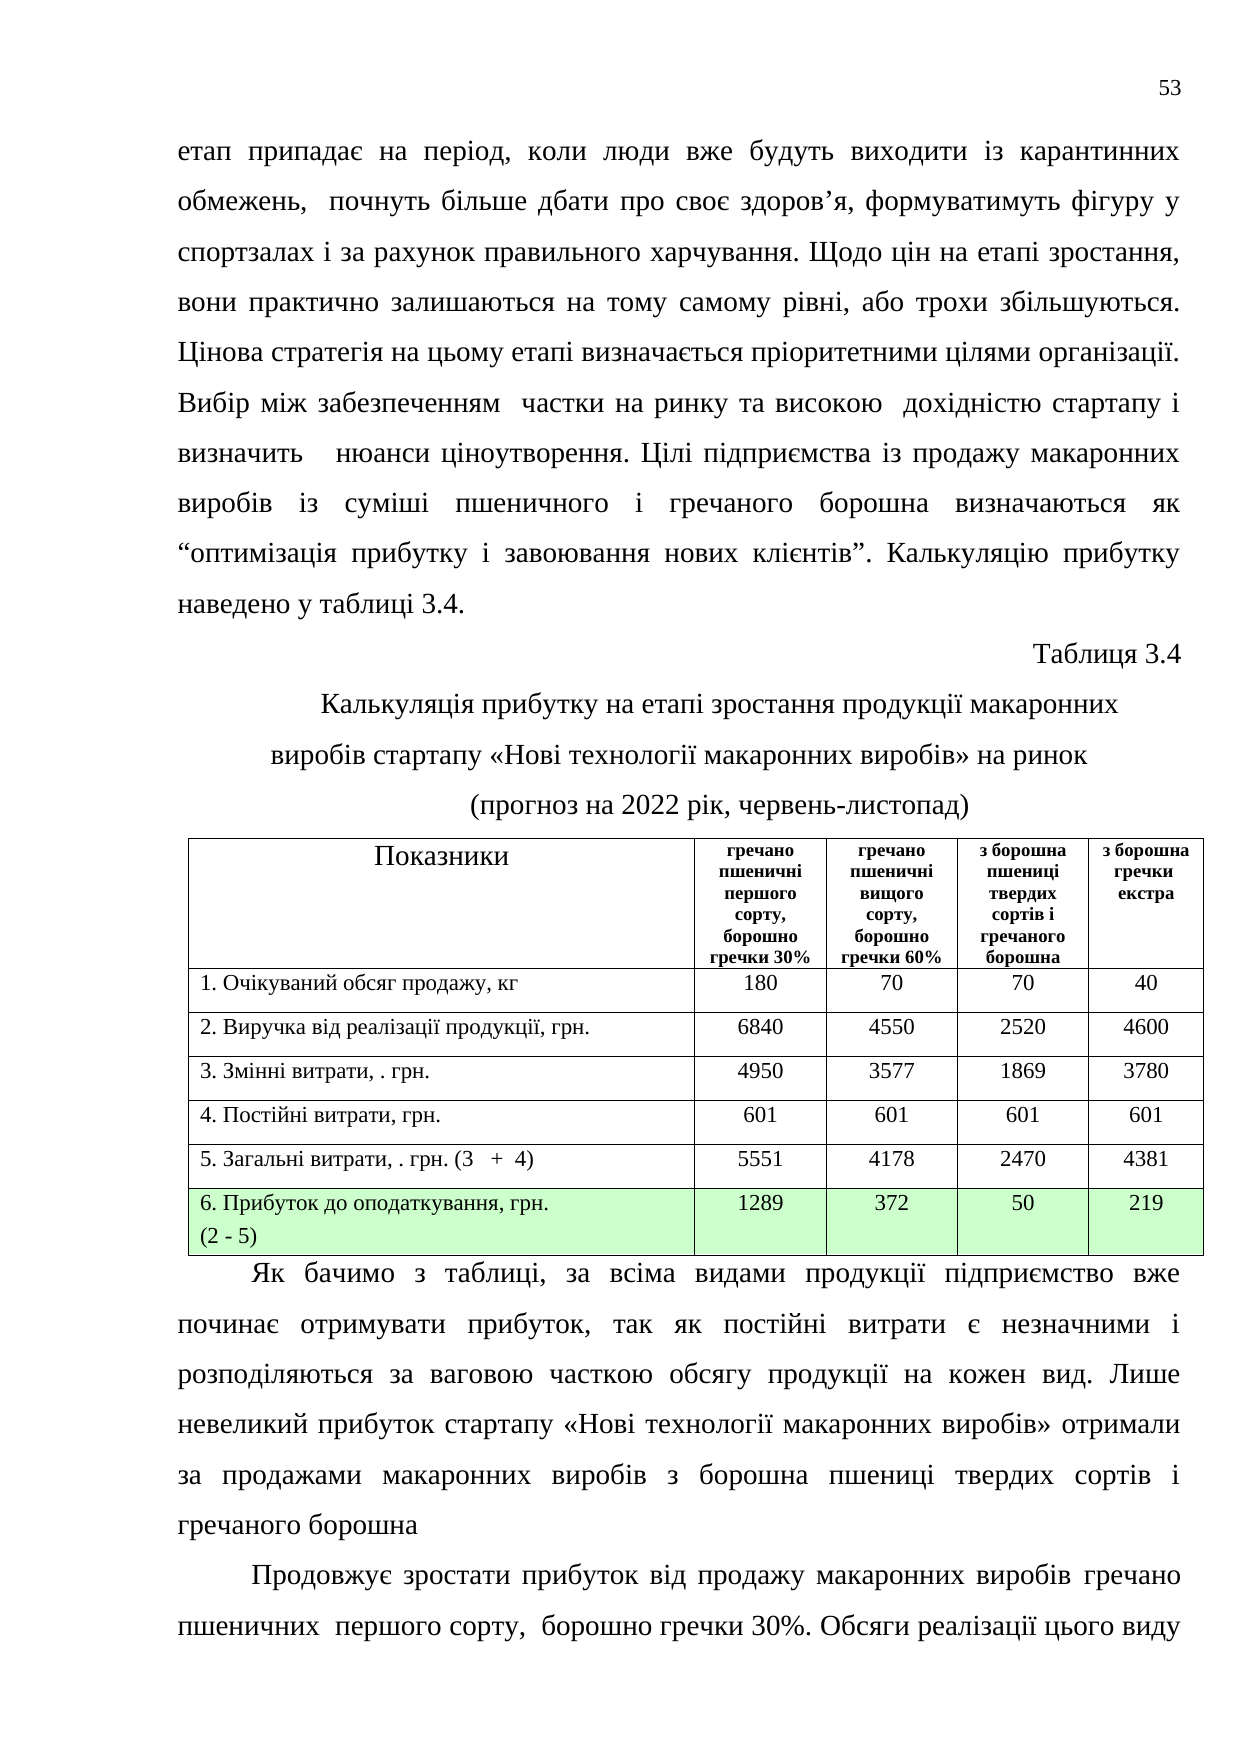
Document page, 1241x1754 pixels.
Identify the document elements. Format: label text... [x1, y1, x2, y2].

text етап припадає на період, коли люди вже будуть виходити із карантинних обмежень, почнуть більше дбати про своє здоров’я, формуватимуть фігуру у спортзалах і за рахунок правильного харчування. Щодо цін на етапі зростання, вони практично залишаються на тому самому рівні, або трохи збільшуються. Цінова стратегія на цьому етапі визначається пріоритетними цілями організації. Вибір між забезпеченням частки на ринку та високою дохідністю стартапу і визначить нюанси ціноутворення. Цілі підприємства із продажу макаронних виробів із суміші пшеничного і гречаного борошна визначаються як “оптимізація прибутку і завоювання нових клієнтів”. Калькуляцію прибутку наведено у таблиці 3.4. [177, 133, 1181, 619]
table_header з борошна пшениці твердих сортів і гречаного борошна [958, 839, 1088, 968]
table_cell 4381 [1089, 1145, 1203, 1188]
table_cell 4950 [695, 1057, 826, 1100]
table_header Показники [189, 839, 694, 968]
table_cell 4550 [827, 1013, 957, 1056]
table_cell 3577 [827, 1057, 957, 1100]
table_cell 601 [695, 1101, 826, 1144]
table_cell 372 [827, 1189, 957, 1254]
table_cell 4. Постійні витрати, грн. [189, 1101, 694, 1144]
table_cell 2. Виручка від реалізації продукції, грн. [189, 1013, 694, 1056]
table_cell 1. Очікуваний обсяг продажу, кг [189, 969, 694, 1012]
table_cell 5551 [695, 1145, 826, 1188]
table_cell 601 [827, 1101, 957, 1144]
table_cell 6. Прибуток до оподаткування, грн. (2 - 5) [189, 1189, 694, 1254]
text Продовжує зростати прибуток від продажу макаронних виробів гречано пшеничних першого сорту, борошно гречки 30%. Обсяги реалізації цього виду [177, 1557, 1181, 1641]
text (прогноз на 2022 рік, червень-листопад) [177, 787, 1181, 821]
table_cell 2520 [958, 1013, 1088, 1056]
table_header гречано пшеничні першого сорту, борошно гречки 30% [695, 839, 826, 968]
table_cell 601 [958, 1101, 1088, 1144]
table_cell 40 [1089, 969, 1203, 1012]
table_cell 180 [695, 969, 826, 1012]
text Таблиця 3.4 [177, 636, 1181, 670]
table_header з борошна гречки екстра [1089, 839, 1203, 968]
table_cell 1869 [958, 1057, 1088, 1100]
table_cell 70 [958, 969, 1088, 1012]
table_cell 1289 [695, 1189, 826, 1254]
table_cell 4600 [1089, 1013, 1203, 1056]
table_cell 5. Загальні витрати, . грн. (3 + 4) [189, 1145, 694, 1188]
table_cell 3. Змінні витрати, . грн. [189, 1057, 694, 1100]
text Як бачимо з таблиці, за всіма видами продукції підприємство вже починає отримувати прибуток, так як постійні витрати є незначними і розподіляються за ваговою часткою обсягу продукції на кожен вид. Лише невеликий прибуток стартапу «Нові технології макаронних виробів» отримали за продажами макаронних виробів з борошна пшениці твердих сортів і гречаного борошна [177, 1256, 1181, 1541]
text Калькуляція прибутку на етапі зростання продукції макаронних виробів стартапу «Нові технології макаронних виробів» на ринок [177, 687, 1181, 770]
table_cell 3780 [1089, 1057, 1203, 1100]
table_cell 2470 [958, 1145, 1088, 1188]
table_cell 6840 [695, 1013, 826, 1056]
table_cell 4178 [827, 1145, 957, 1188]
table_cell 219 [1089, 1189, 1203, 1254]
table_cell 70 [827, 969, 957, 1012]
table_cell 50 [958, 1189, 1088, 1254]
table_header гречано пшеничні вищого сорту, борошно гречки 60% [827, 839, 957, 968]
table_cell 601 [1089, 1101, 1203, 1144]
